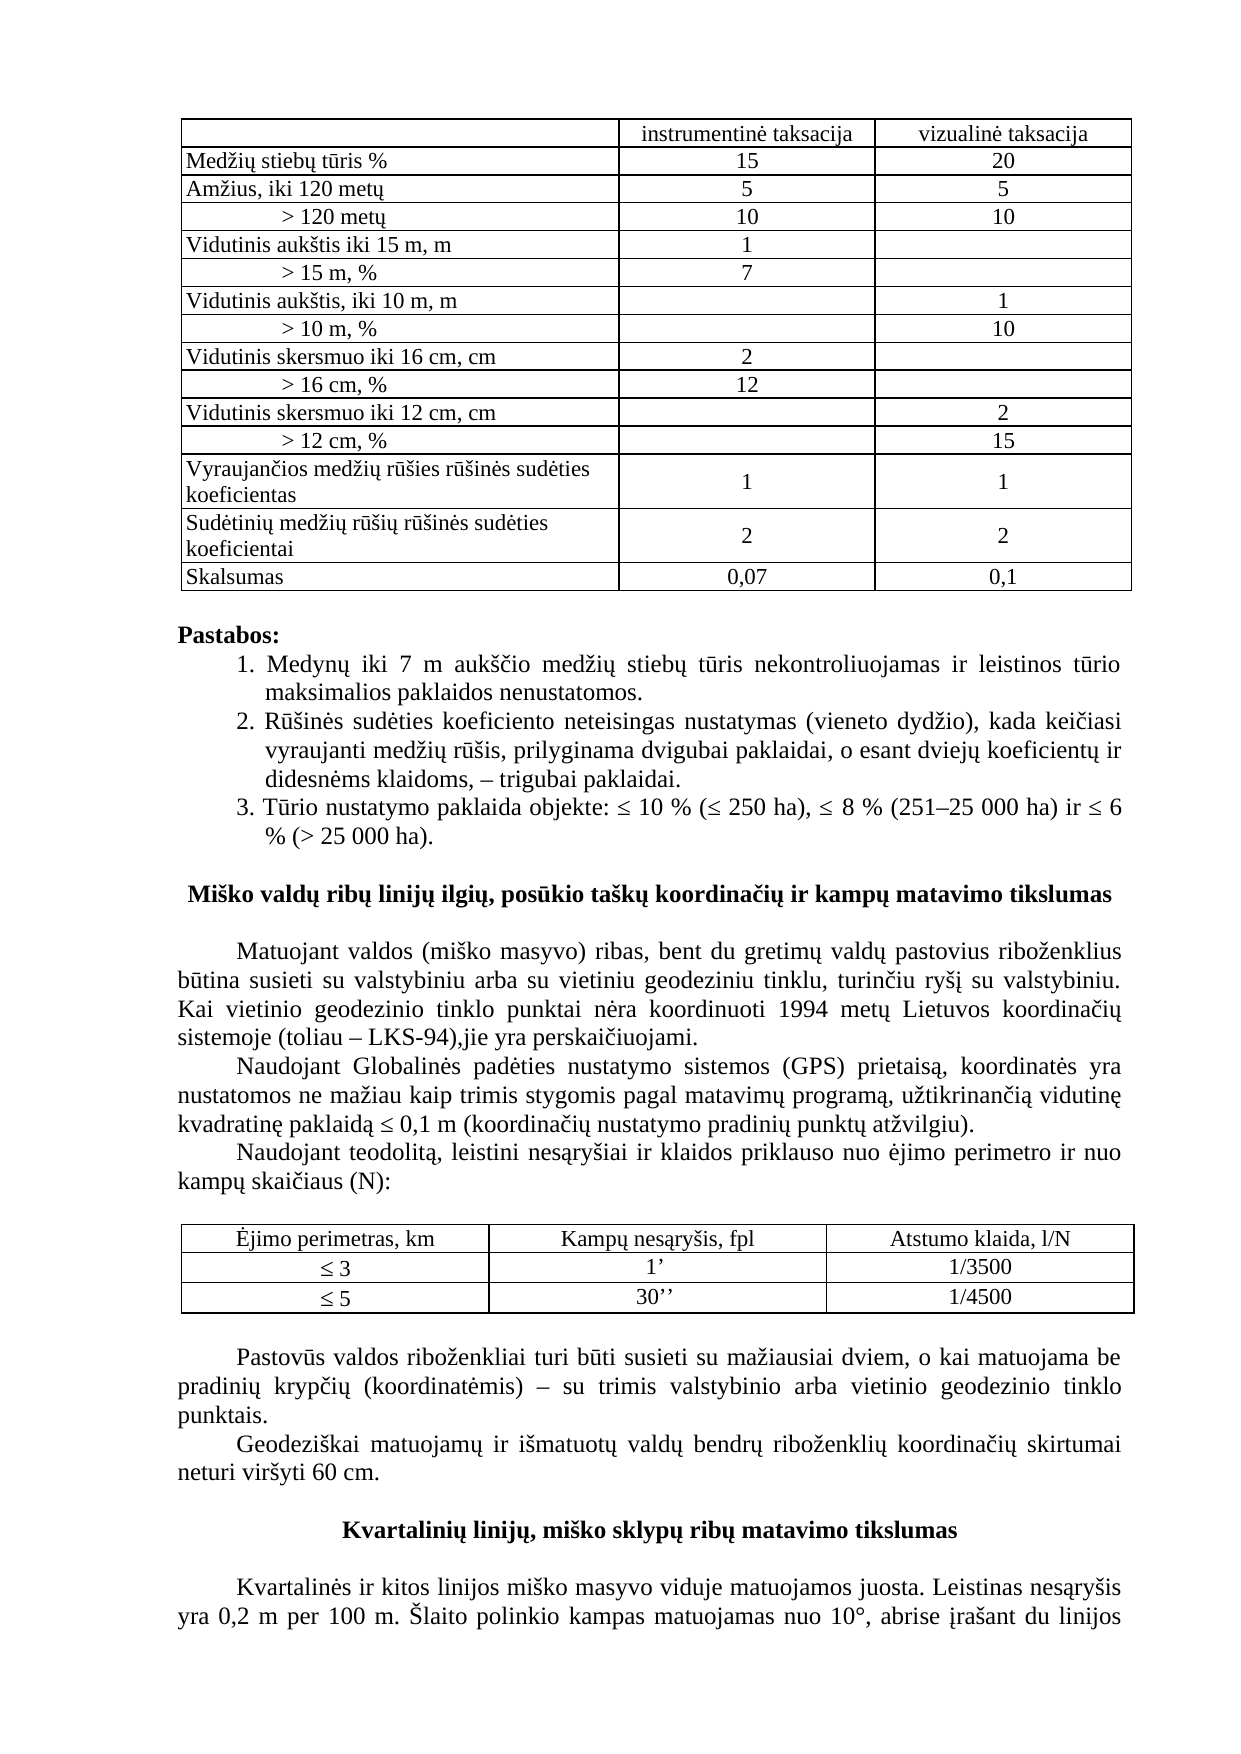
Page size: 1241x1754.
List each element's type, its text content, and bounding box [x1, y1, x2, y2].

table_cell 15 [620, 148, 874, 174]
table_header Atstumo klaida, l/N [827, 1225, 1133, 1252]
table_cell Vidutinis aukštis iki 15 m, m [182, 231, 618, 258]
table_cell 1 [620, 231, 874, 258]
table_cell 12 [620, 371, 874, 397]
table_cell 10 [620, 203, 874, 230]
table_header Kampų nesąryšis, fpl [490, 1225, 826, 1252]
table_cell [620, 399, 874, 425]
text 3. Tūrio nustatymo paklaida objekte: ≤ 10 % (≤ 250 ha), ≤ 8 % (251–25 000 ha) ir ≤ 6 % (> 25 000 ha). [236, 792, 1122, 850]
table_cell ≤ 3 [182, 1253, 488, 1282]
text Pastabos: [177, 620, 1122, 649]
table_cell Sudėtinių medžių rūšių rūšinės sudėties koeficientai [182, 509, 618, 562]
table_cell Vidutinis skersmuo iki 16 cm, cm [182, 343, 618, 369]
table_cell Amžius, iki 120 metų [182, 176, 618, 202]
table_cell Vidutinis aukštis, iki 10 m, m [182, 287, 618, 313]
table_cell instrumentinė taksacija [620, 120, 874, 146]
text Miško valdų ribų linijų ilgių, posūkio taškų koordinačių ir kampų matavimo tikslumas [177, 879, 1122, 907]
table_cell 15 [876, 427, 1131, 453]
table_cell 1/3500 [827, 1253, 1133, 1282]
text 1. Medynų iki 7 m aukščio medžių stiebų tūris nekontroliuojamas ir leistinos tūrio maksimalios paklaidos nenustatomos. [236, 649, 1122, 706]
table_cell > 16 cm, % [182, 371, 618, 397]
table_cell [876, 371, 1131, 397]
text Naudojant teodolitą, leistini nesąryšiai ir klaidos priklauso nuo ėjimo perimetro ir nuo kampų skaičiaus (N): [177, 1137, 1122, 1195]
table_cell 5 [620, 176, 874, 202]
table_cell 2 [876, 509, 1131, 562]
text Matuojant valdos (miško masyvo) ribas, bent du gretimų valdų pastovius riboženklius būtina susieti su valstybiniu arba su vietiniu geodeziniu tinklu, turinčiu ryšį su valstybiniu. Kai vietinio geodezinio tinklo punktai nėra koordinuoti 1994 metų Lietuvos koordinačių sistemoje (toliau – LKS-94),jie yra perskaičiuojami. [177, 936, 1122, 1051]
table_cell 1 [620, 455, 874, 507]
table_cell 0,07 [620, 563, 874, 589]
table_cell vizualinė taksacija [876, 120, 1131, 146]
table_cell 20 [876, 148, 1131, 174]
table_cell [620, 315, 874, 341]
table_cell 10 [876, 315, 1131, 341]
table_cell [620, 287, 874, 313]
table_cell 5 [876, 176, 1131, 202]
table_cell 1/4500 [827, 1283, 1133, 1312]
text 2. Rūšinės sudėties koeficiento neteisingas nustatymas (vieneto dydžio), kada keičiasi vyraujanti medžių rūšis, prilyginama dvigubai paklaidai, o esant dviejų koeficientų ir didesnėms klaidoms, – trigubai paklaidai. [236, 706, 1122, 792]
table_cell 2 [620, 509, 874, 562]
table_cell Vyraujančios medžių rūšies rūšinės sudėties koeficientas [182, 455, 618, 507]
text Pastovūs valdos riboženkliai turi būti susieti su mažiausiai dviem, o kai matuojama be pradinių krypčių (koordinatėmis) – su trimis valstybinio arba vietinio geodezinio tinklo punktais. [177, 1342, 1122, 1429]
table_cell 2 [620, 343, 874, 369]
table_cell [876, 343, 1131, 369]
table_cell Vidutinis skersmuo iki 12 cm, cm [182, 399, 618, 425]
text Naudojant Globalinės padėties nustatymo sistemos (GPS) prietaisą, koordinatės yra nustatomos ne mažiau kaip trimis stygomis pagal matavimų programą, užtikrinančią vidutinę kvadratinę paklaidą ≤ 0,1 m (koordinačių nustatymo pradinių punktų atžvilgiu). [177, 1051, 1122, 1137]
table_cell > 120 metų [182, 203, 618, 230]
table_cell Skalsumas [182, 563, 618, 589]
table_cell [876, 231, 1131, 258]
table_cell 0,1 [876, 563, 1131, 589]
table_cell 1 [876, 287, 1131, 313]
table_cell [876, 259, 1131, 286]
table_cell ≤ 5 [182, 1283, 488, 1312]
table_cell Medžių stiebų tūris % [182, 148, 618, 174]
table_cell 30’’ √ n [490, 1283, 826, 1312]
table_cell 2 [876, 399, 1131, 425]
text Kvartalinės ir kitos linijos miško masyvo viduje matuojamos juosta. Leistinas nesąryšis yra 0,2 m per 100 m. Šlaito polinkio kampas matuojamas nuo 10°, abrise įrašant du linijos [177, 1572, 1122, 1630]
text Geodeziškai matuojamų ir išmatuotų valdų bendrų riboženklių koordinačių skirtumai neturi viršyti 60 cm. [177, 1429, 1122, 1486]
table_cell 10 [876, 203, 1131, 230]
table_cell > 12 cm, % [182, 427, 618, 453]
table_header [182, 120, 618, 146]
text Kvartalinių linijų, miško sklypų ribų matavimo tikslumas [177, 1515, 1122, 1544]
table_header Ėjimo perimetras, km [182, 1225, 488, 1252]
table_cell 1 [876, 455, 1131, 507]
table_cell 7 [620, 259, 874, 286]
table_cell > 15 m, % [182, 259, 618, 286]
table_cell [620, 427, 874, 453]
table_cell > 10 m, % [182, 315, 618, 341]
table_cell 1’ √ n [490, 1253, 826, 1282]
